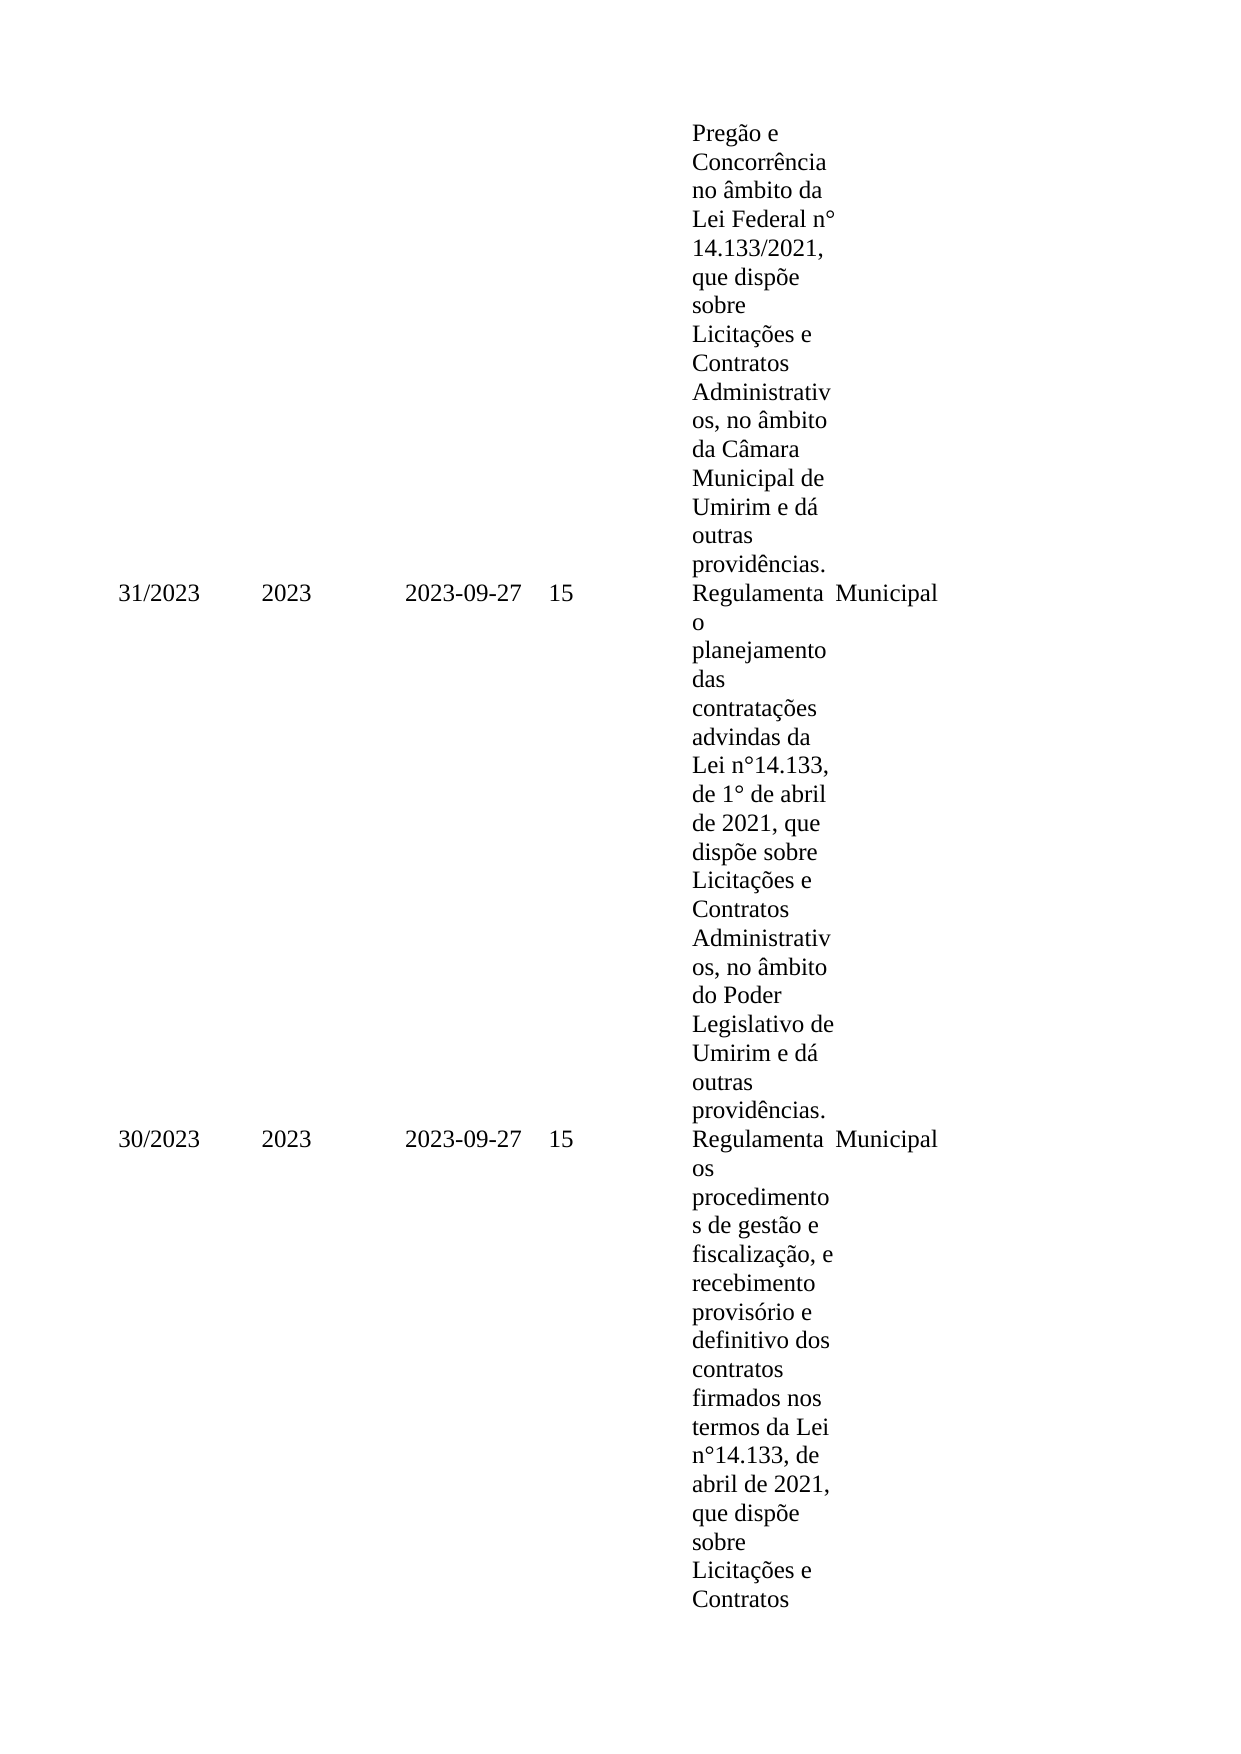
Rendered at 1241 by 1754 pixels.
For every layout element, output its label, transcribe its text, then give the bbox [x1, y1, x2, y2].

table_cell Municipal [835, 578, 979, 1124]
table_cell [261, 118, 405, 578]
table_cell [118, 118, 261, 578]
table_cell Regulamenta os procedimentos de gestão e fiscalização, e recebimento provisório e definitivo dos contratos firmados nos termos da Lei n°14.133, de abril de 2021, que dispõe sobre Licitações e Contratos [692, 1124, 835, 1613]
table_cell 30/2023 [118, 1124, 261, 1613]
table_cell [405, 118, 548, 578]
table_cell 2023 [261, 1124, 405, 1613]
table_cell 15 [548, 1124, 692, 1613]
table_cell [835, 118, 979, 578]
table_cell 31/2023 [118, 578, 261, 1124]
table_cell Regulamenta o planejamento das contratações advindas da Lei n°14.133, de 1° de abril de 2021, que dispõe sobre Licitações e Contratos Administrativos, no âmbito do Poder Legislativo de Umirim e dá outras providências. [692, 578, 835, 1124]
table_cell - Pregão e Concorrência no âmbito da Lei Federal n° 14.133/2021, que dispõe sobre Licitações e Contratos Administrativos, no âmbito da Câmara Municipal de Umirim e dá outras providências. [692, 118, 835, 578]
table_cell 2023 [261, 578, 405, 1124]
table_cell Municipal [835, 1124, 979, 1613]
table_cell [548, 118, 692, 578]
table_cell [979, 1124, 1122, 1613]
table_cell [979, 578, 1122, 1124]
table_cell 2023-09-27 [405, 578, 548, 1124]
table_cell 15 [548, 578, 692, 1124]
table_cell 2023-09-27 [405, 1124, 548, 1613]
table_cell [979, 118, 1122, 578]
